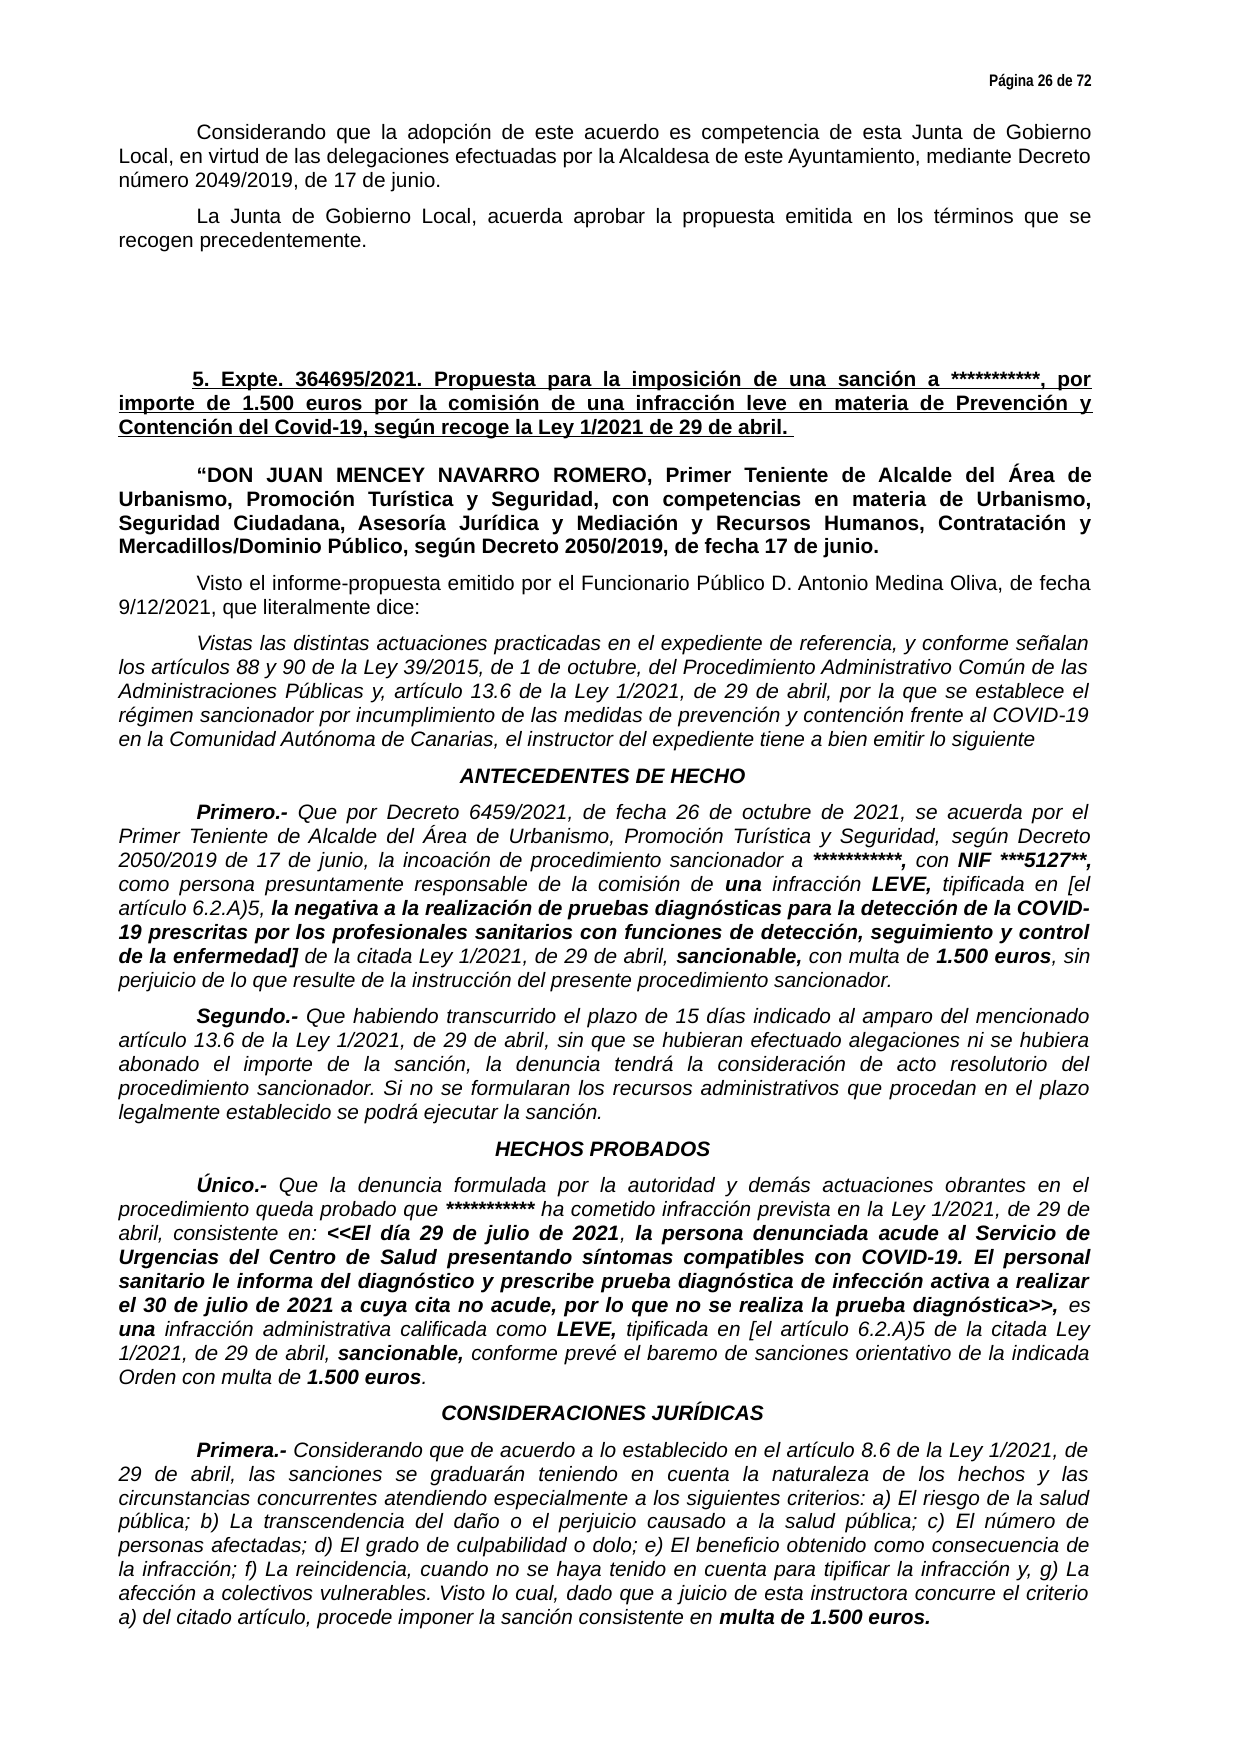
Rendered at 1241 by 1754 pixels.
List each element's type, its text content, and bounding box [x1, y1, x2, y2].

text Visto el informe-propuesta emitido por el Funcionario Público D. Antonio Medina Oliva, de fecha 9/12/2021, que literalmente dice: [118, 571, 1092, 619]
text 5. Expte. 364695/2021. Propuesta para la imposición de una sanción a ***********, por importe de 1.500 euros por la comisión de una infracción leve en materia de Prevención y [118, 367, 1092, 412]
text “DON JUAN MENCEY NAVARRO ROMERO, Primer Teniente de Alcalde del Área de Urbanismo, Promoción Turística y Seguridad, con competencias en materia de Urbanismo, Seguridad Ciudadana, Asesoría Jurídica y Mediación y Recursos Humanos, Contratación y Mercadillos/Dominio Público, según Decreto 2050/2019, de fecha 17 de junio. [118, 462, 1092, 558]
text Contención del Covid-19, según recoge la Ley 1/2021 de 29 de abril. [118, 413, 1092, 438]
text HECHOS PROBADOS [118, 1136, 1092, 1160]
text Segundo.- Que habiendo transcurrido el plazo de 15 días indicado al amparo del mencionado artículo 13.6 de la Ley 1/2021, de 29 de abril, sin que se hubieran efectuado alegaciones ni se hubiera abonado el importe de la sanción, la denuncia tendrá la consideración de acto resolutorio del procedimiento sancionador. Si no se formularan los recursos administrativos que procedan en el plazo legalmente establecido se podrá ejecutar la sanción. [118, 1004, 1092, 1124]
text Vistas las distintas actuaciones practicadas en el expediente de referencia, y conforme señalan los artículos 88 y 90 de la Ley 39/2015, de 1 de octubre, del Procedimiento Administrativo Común de las Administraciones Públicas y, artículo 13.6 de la Ley 1/2021, de 29 de abril, por la que se establece el régimen sancionador por incumplimiento de las medidas de prevención y contención frente al COVID-19 en la Comunidad Autónoma de Canarias, el instructor del expediente tiene a bien emitir lo siguiente [118, 631, 1092, 751]
text La Junta de Gobierno Local, acuerda aprobar la propuesta emitida en los términos que se recogen precedentemente. [118, 204, 1092, 252]
text Primera.- Considerando que de acuerdo a lo establecido en el artículo 8.6 de la Ley 1/2021, de 29 de abril, las sanciones se graduarán teniendo en cuenta la naturaleza de los hechos y las circunstancias concurrentes atendiendo especialmente a los siguientes criterios: a) El riesgo de la salud pública; b) La transcendencia del daño o el perjuicio causado a la salud pública; c) El número de personas afectadas; d) El grado de culpabilidad o dolo; e) El beneficio obtenido como consecuencia de la infracción; f) La reincidencia, cuando no se haya tenido en cuenta para tipificar la infracción y, g) La afección a colectivos vulnerables. Visto lo cual, dado que a juicio de esta instructora concurre el criterio a) del citado artículo, procede imponer la sanción consistente en multa de 1.500 euros. [118, 1437, 1092, 1629]
text Único.- Que la denuncia formulada por la autoridad y demás actuaciones obrantes en el procedimiento queda probado que *********** ha cometido infracción prevista en la Ley 1/2021, de 29 de abril, consistente en: <<El día 29 de julio de 2021, la persona denunciada acude al Servicio de Urgencias del Centro de Salud presentando síntomas compatibles con COVID-19. El personal sanitario le informa del diagnóstico y prescribe prueba diagnóstica de infección activa a realizar el 30 de julio de 2021 a cuya cita no acude, por lo que no se realiza la prueba diagnóstica>>, es una infracción administrativa calificada como LEVE, tipificada en [el artículo 6.2.A)5 de la citada Ley 1/2021, de 29 de abril, sancionable, conforme prevé el baremo de sanciones orientativo de la indicada Orden con multa de 1.500 euros. [118, 1173, 1092, 1388]
text Considerando que la adopción de este acuerdo es competencia de esta Junta de Gobierno Local, en virtud de las delegaciones efectuadas por la Alcaldesa de este Ayuntamiento, mediante Decreto número 2049/2019, de 17 de junio. [118, 120, 1092, 192]
text ANTECEDENTES DE HECHO [118, 763, 1092, 787]
text Primero.- Que por Decreto 6459/2021, de fecha 26 de octubre de 2021, se acuerda por el Primer Teniente de Alcalde del Área de Urbanismo, Promoción Turística y Seguridad, según Decreto 2050/2019 de 17 de junio, la incoación de procedimiento sancionador a ***********, con NIF ***5127**, como persona presuntamente responsable de la comisión de una infracción LEVE, tipificada en [el artículo 6.2.A)5, la negativa a la realización de pruebas diagnósticas para la detección de la COVID-19 prescritas por los profesionales sanitarios con funciones de detección, seguimiento y control de la enfermedad] de la citada Ley 1/2021, de 29 de abril, sancionable, con multa de 1.500 euros, sin perjuicio de lo que resulte de la instrucción del presente procedimiento sancionador. [118, 800, 1092, 992]
text CONSIDERACIONES JURÍDICAS [118, 1401, 1092, 1425]
